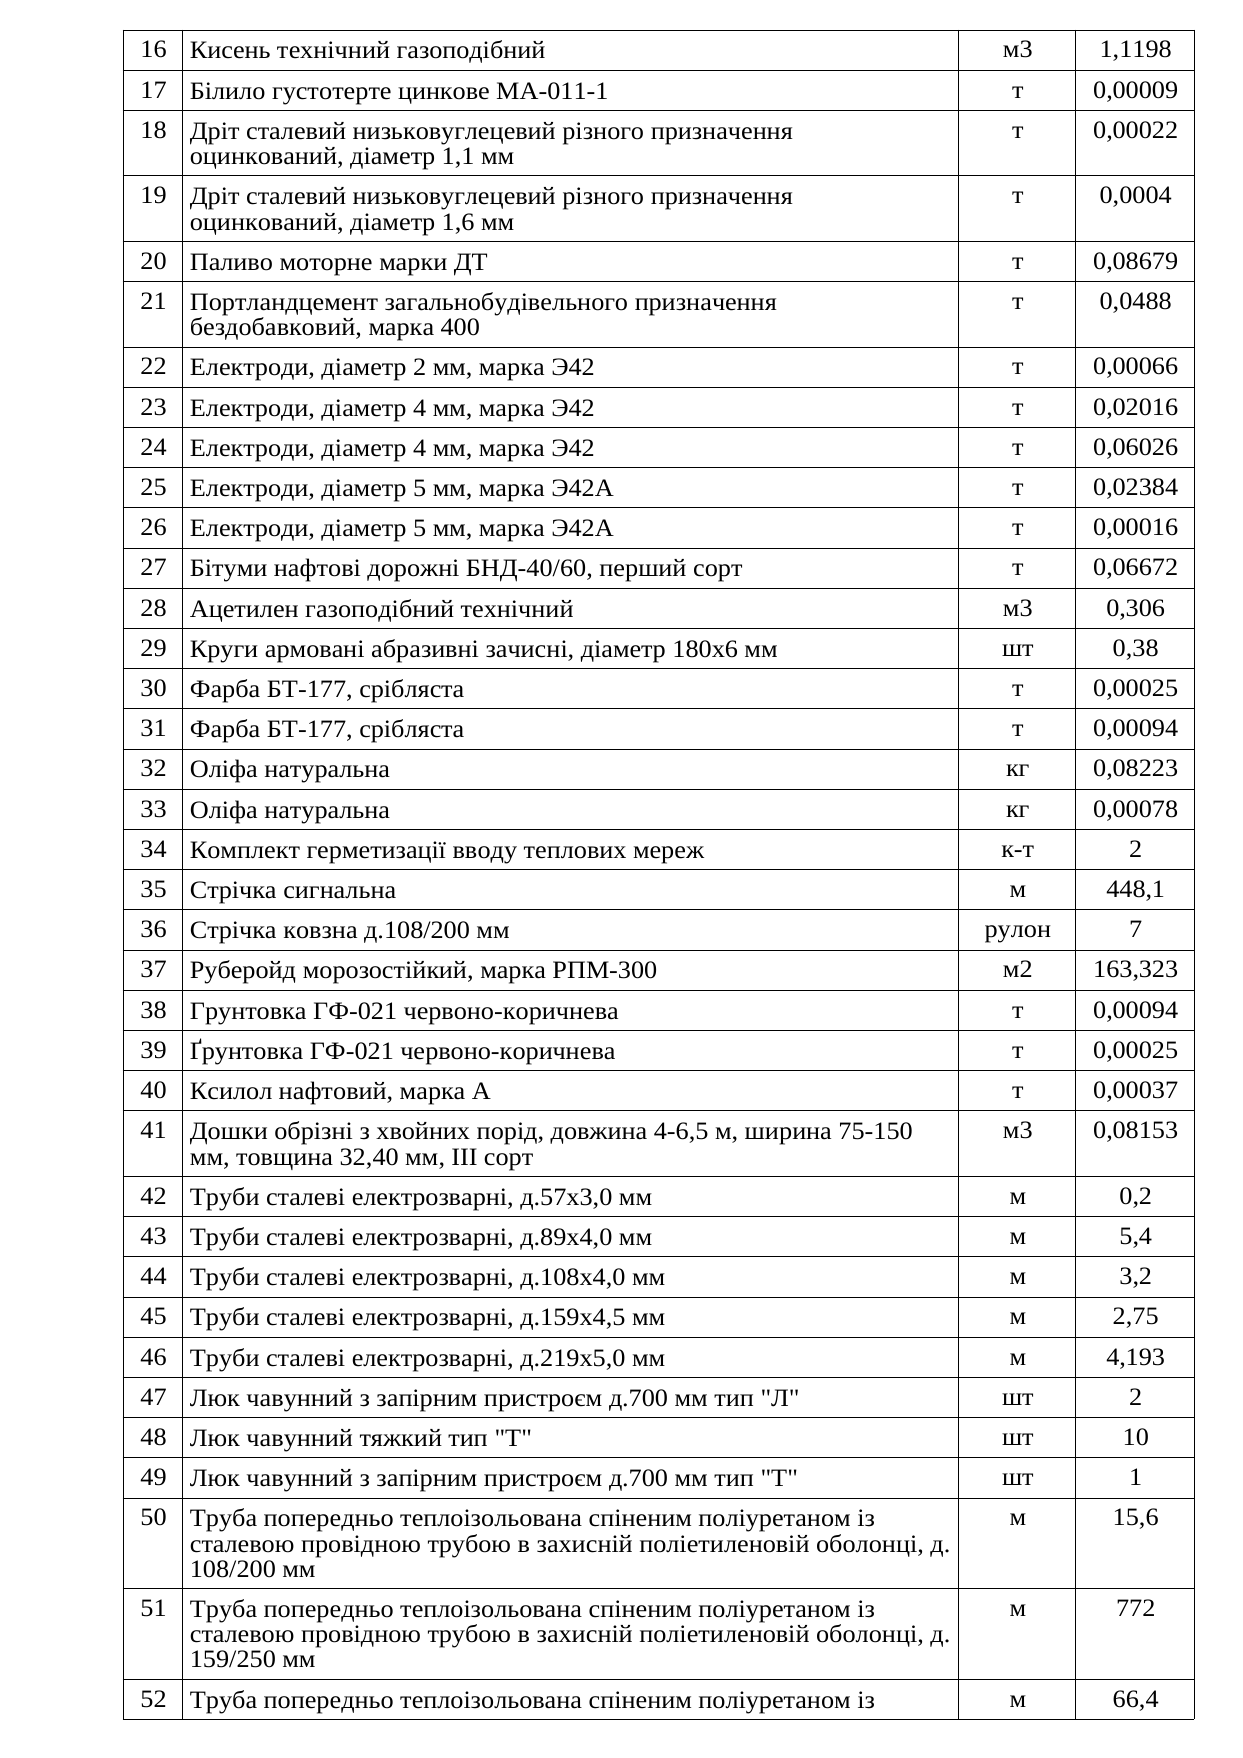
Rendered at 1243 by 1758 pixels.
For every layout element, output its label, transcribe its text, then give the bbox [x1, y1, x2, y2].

table_cell 30 [124, 669, 182, 708]
table_cell 22 [124, 348, 182, 387]
table_cell Бітуми нафтові дорожні БНД-40/60, перший сорт [183, 549, 958, 588]
table_cell т [959, 709, 1075, 748]
table_cell 47 [124, 1378, 182, 1417]
table_cell 5,4 [1076, 1217, 1194, 1256]
table_cell Оліфа натуральна [183, 750, 958, 789]
table_cell м2 [959, 951, 1075, 990]
table_cell Руберойд морозостійкий, марка РПМ-300 [183, 951, 958, 990]
table_cell 4,193 [1076, 1338, 1194, 1377]
table_cell Електроди, діаметр 5 мм, марка Э42А [183, 508, 958, 547]
table_cell 24 [124, 428, 182, 467]
table_cell т [959, 991, 1075, 1030]
table_cell 40 [124, 1071, 182, 1110]
table_cell 51 [124, 1589, 182, 1679]
table_cell т [959, 1071, 1075, 1110]
table_cell 0,38 [1076, 629, 1194, 668]
table_cell 1,1198 [1076, 31, 1194, 70]
table_cell т [959, 508, 1075, 547]
table_cell м [959, 1680, 1075, 1719]
table_cell 23 [124, 388, 182, 427]
table_cell 49 [124, 1458, 182, 1497]
table_cell Портландцемент загальнобудівельного призначення бездобавковий, марка 400 [183, 282, 958, 346]
table_cell 3,2 [1076, 1257, 1194, 1296]
table_cell Люк чавунний з запірним пристроєм д.700 мм тип "Т" [183, 1458, 958, 1497]
table_cell 66,4 [1076, 1680, 1194, 1719]
table_cell 52 [124, 1680, 182, 1719]
table_cell 0,306 [1076, 589, 1194, 628]
table_cell 2,75 [1076, 1298, 1194, 1337]
table_cell 18 [124, 111, 182, 175]
table_cell т [959, 388, 1075, 427]
table_cell Труба попередньо теплоізольована спіненим поліуретаном із сталевою провідною трубою в захисній поліетиленовій оболонці, д. 159/250 мм [183, 1589, 958, 1679]
table_cell 31 [124, 709, 182, 748]
table_cell 0,02016 [1076, 388, 1194, 427]
table_cell Стрічка сигнальна [183, 870, 958, 909]
table_cell 0,00022 [1076, 111, 1194, 175]
table_cell 0,0488 [1076, 282, 1194, 346]
table_cell 21 [124, 282, 182, 346]
table_cell 38 [124, 991, 182, 1030]
table_cell Дріт сталевий низьковуглецевий різного призначення оцинкований, діаметр 1,6 мм [183, 176, 958, 241]
table_cell 0,00025 [1076, 1031, 1194, 1070]
table_cell 0,00094 [1076, 709, 1194, 748]
table_cell Кисень технічний газоподібний [183, 31, 958, 70]
table_cell м [959, 1499, 1075, 1588]
table_cell 45 [124, 1298, 182, 1337]
table_cell Труби сталеві електрозварні, д.219х5,0 мм [183, 1338, 958, 1377]
table_cell Труби сталеві електрозварні, д.108х4,0 мм [183, 1257, 958, 1296]
table_cell м [959, 1298, 1075, 1337]
table_cell 20 [124, 242, 182, 281]
table_cell Труби сталеві електрозварні, д.57х3,0 мм [183, 1177, 958, 1216]
table_cell 28 [124, 589, 182, 628]
table_cell 0,02384 [1076, 468, 1194, 507]
table_cell Люк чавунний з запірним пристроєм д.700 мм тип "Л" [183, 1378, 958, 1417]
table_cell 0,08153 [1076, 1111, 1194, 1176]
table_cell шт [959, 1458, 1075, 1497]
table_cell Ксилол нафтовий, марка А [183, 1071, 958, 1110]
table_cell 26 [124, 508, 182, 547]
table_cell Труби сталеві електрозварні, д.159х4,5 мм [183, 1298, 958, 1337]
table_cell Електроди, діаметр 4 мм, марка Э42 [183, 388, 958, 427]
table_cell 46 [124, 1338, 182, 1377]
table_cell Дріт сталевий низьковуглецевий різного призначення оцинкований, діаметр 1,1 мм [183, 111, 958, 175]
table_cell 0,00037 [1076, 1071, 1194, 1110]
table_cell 772 [1076, 1589, 1194, 1679]
table_cell т [959, 176, 1075, 241]
table_cell т [959, 348, 1075, 387]
table_cell Грунтовка ГФ-021 червоно-коричнева [183, 991, 958, 1030]
table_cell Електроди, діаметр 4 мм, марка Э42 [183, 428, 958, 467]
table_cell т [959, 282, 1075, 346]
table_cell м3 [959, 589, 1075, 628]
table_cell т [959, 468, 1075, 507]
table_cell кг [959, 750, 1075, 789]
table_cell 0,2 [1076, 1177, 1194, 1216]
table_cell Фарба БТ-177, срібляста [183, 669, 958, 708]
table_cell 25 [124, 468, 182, 507]
table_cell 39 [124, 1031, 182, 1070]
table_cell Комплект герметизації вводу теплових мереж [183, 830, 958, 869]
table_cell 16 [124, 31, 182, 70]
table_cell 7 [1076, 910, 1194, 949]
table_cell 0,06026 [1076, 428, 1194, 467]
table_cell м [959, 1589, 1075, 1679]
table_cell т [959, 428, 1075, 467]
table_cell 27 [124, 549, 182, 588]
table_cell рулон [959, 910, 1075, 949]
table_cell кг [959, 790, 1075, 829]
table_cell Труби сталеві електрозварні, д.89х4,0 мм [183, 1217, 958, 1256]
table_cell Стрічка ковзна д.108/200 мм [183, 910, 958, 949]
table_cell т [959, 71, 1075, 110]
table_cell м [959, 1257, 1075, 1296]
table_cell 29 [124, 629, 182, 668]
table_cell 33 [124, 790, 182, 829]
table_cell 50 [124, 1499, 182, 1588]
table_cell м [959, 870, 1075, 909]
table_cell м [959, 1338, 1075, 1377]
table_cell т [959, 1031, 1075, 1070]
table_cell Труба попередньо теплоізольована спіненим поліуретаном із сталевою провідною трубою в захисній поліетиленовій оболонці, д. 108/200 мм [183, 1499, 958, 1588]
table_cell к-т [959, 830, 1075, 869]
table_cell т [959, 669, 1075, 708]
table_cell 2 [1076, 1378, 1194, 1417]
table_cell 10 [1076, 1418, 1194, 1457]
table_cell Ацетилен газоподібний технічний [183, 589, 958, 628]
table_cell 0,00025 [1076, 669, 1194, 708]
table_cell Круги армовані абразивні зачисні, діаметр 180х6 мм [183, 629, 958, 668]
table_cell 0,08223 [1076, 750, 1194, 789]
table_cell 36 [124, 910, 182, 949]
table_cell шт [959, 629, 1075, 668]
table_cell м3 [959, 31, 1075, 70]
table_cell 2 [1076, 830, 1194, 869]
table_cell м [959, 1217, 1075, 1256]
table_cell 15,6 [1076, 1499, 1194, 1588]
table_cell шт [959, 1378, 1075, 1417]
table_cell 19 [124, 176, 182, 241]
table_cell т [959, 549, 1075, 588]
table_cell 0,06672 [1076, 549, 1194, 588]
table_cell 0,00016 [1076, 508, 1194, 547]
table_cell 0,0004 [1076, 176, 1194, 241]
table_cell Паливо моторне марки ДТ [183, 242, 958, 281]
table_cell 44 [124, 1257, 182, 1296]
table_cell 0,00066 [1076, 348, 1194, 387]
table_cell Дошки обрізні з хвойних порід, довжина 4-6,5 м, ширина 75-150 мм, товщина 32,40 мм, ІІІ сорт [183, 1111, 958, 1176]
table_cell Фарба БТ-177, срібляста [183, 709, 958, 748]
table_cell 448,1 [1076, 870, 1194, 909]
table_cell Білило густотерте цинкове МА-011-1 [183, 71, 958, 110]
table_cell Труба попередньо теплоізольована спіненим поліуретаном із [183, 1680, 958, 1719]
table_cell Ґрунтовка ГФ-021 червоно-коричнева [183, 1031, 958, 1070]
table_cell Оліфа натуральна [183, 790, 958, 829]
table_cell 48 [124, 1418, 182, 1457]
table_cell 32 [124, 750, 182, 789]
table_cell 35 [124, 870, 182, 909]
table_cell 37 [124, 951, 182, 990]
table_cell 34 [124, 830, 182, 869]
table_cell т [959, 111, 1075, 175]
table_cell м [959, 1177, 1075, 1216]
table_cell 0,00094 [1076, 991, 1194, 1030]
table_cell т [959, 242, 1075, 281]
table_cell 0,00009 [1076, 71, 1194, 110]
table_cell 43 [124, 1217, 182, 1256]
table_cell Електроди, діаметр 5 мм, марка Э42А [183, 468, 958, 507]
table_cell шт [959, 1418, 1075, 1457]
table_cell Електроди, діаметр 2 мм, марка Э42 [183, 348, 958, 387]
table_cell 42 [124, 1177, 182, 1216]
table_cell 0,00078 [1076, 790, 1194, 829]
table_cell 1 [1076, 1458, 1194, 1497]
table_cell м3 [959, 1111, 1075, 1176]
table_cell 17 [124, 71, 182, 110]
table_cell 41 [124, 1111, 182, 1176]
table_cell 163,323 [1076, 951, 1194, 990]
table_cell 0,08679 [1076, 242, 1194, 281]
table_cell Люк чавунний тяжкий тип "Т" [183, 1418, 958, 1457]
